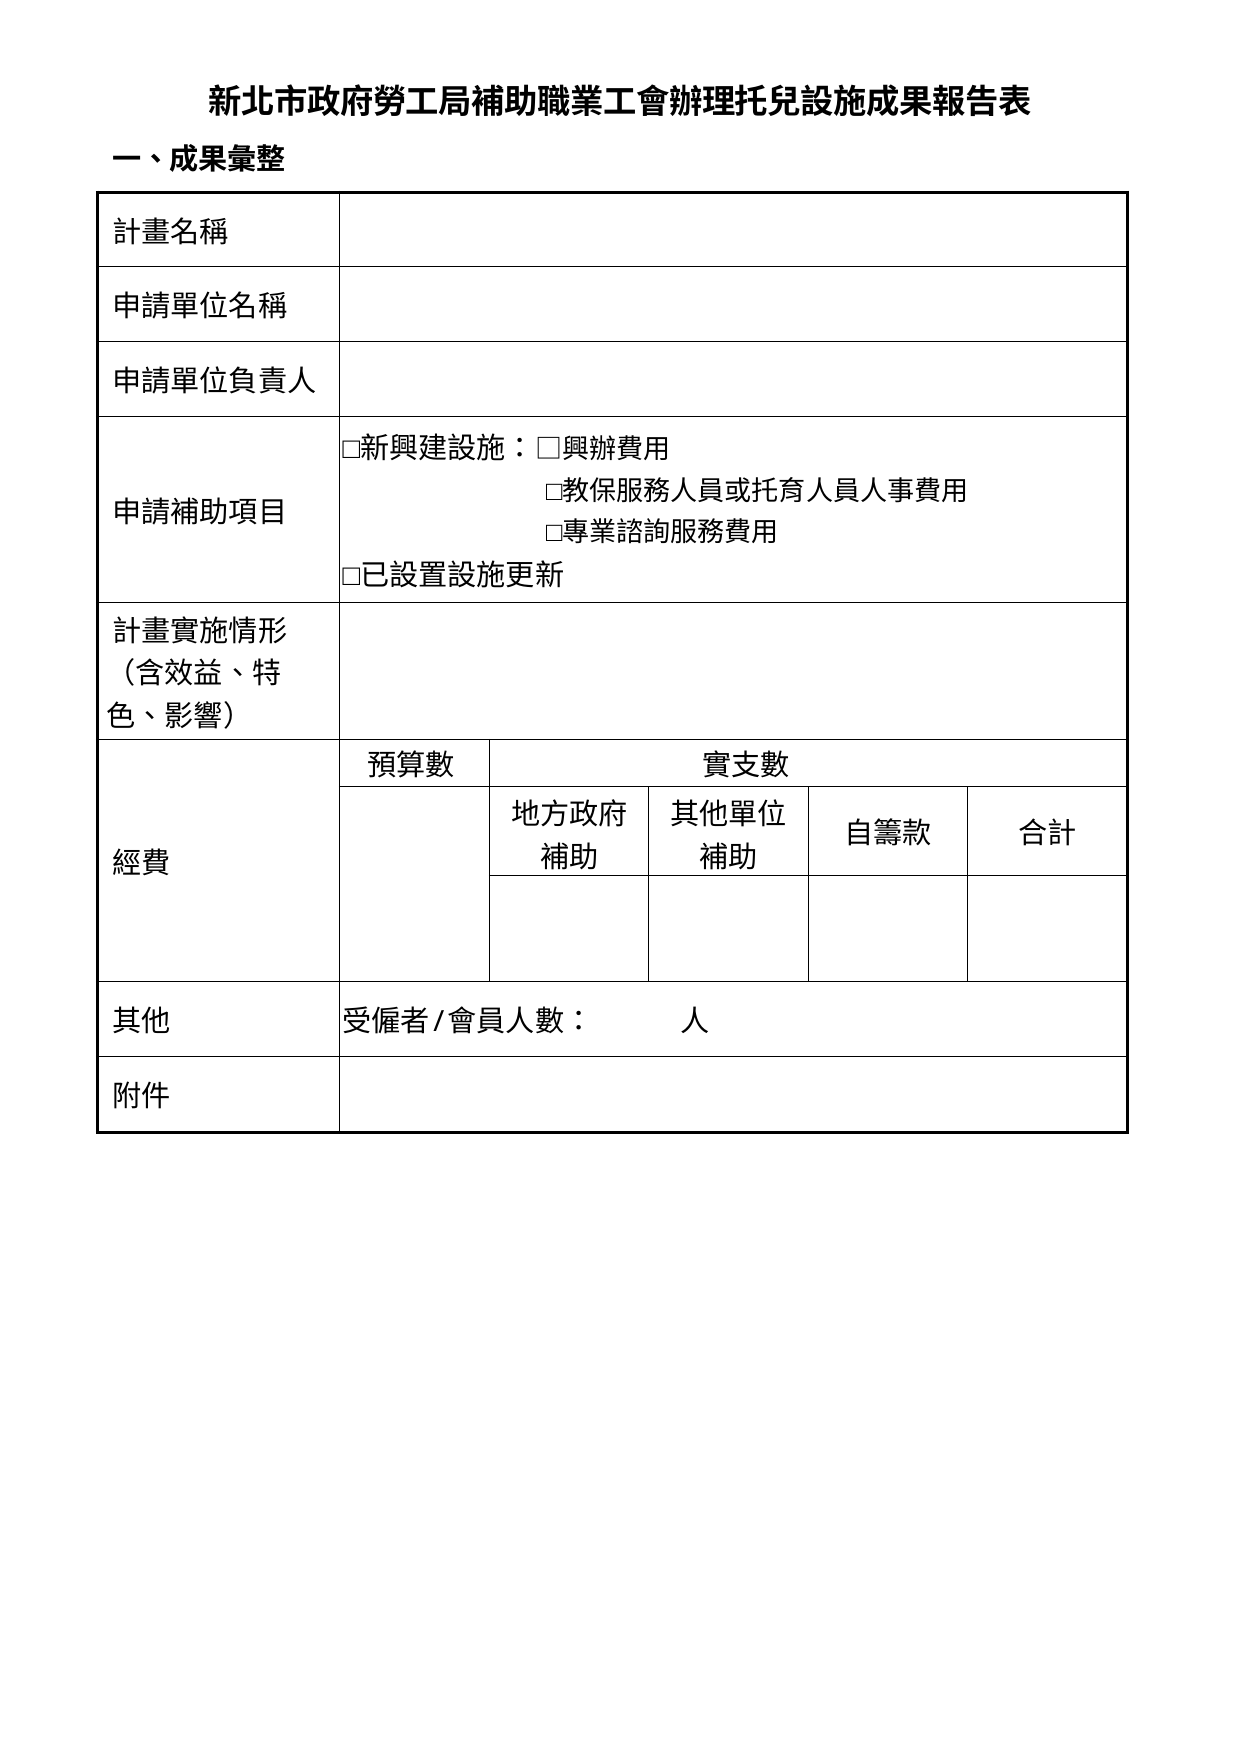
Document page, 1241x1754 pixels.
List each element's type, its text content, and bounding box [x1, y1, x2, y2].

text 一、成果彙整 [94, 136, 1116, 178]
table_cell 合計 [968, 787, 1126, 875]
table_cell 經費 [99, 740, 339, 981]
table_cell [968, 876, 1126, 981]
text 新北市政府勞工局補助職業工會辦理托兒設施成果報告表 [124, 75, 1116, 123]
table_cell 其他單位 補助 [649, 787, 808, 875]
table_cell 申請補助項目 [99, 417, 339, 602]
table_header 計畫名稱 [99, 194, 339, 266]
table_cell [809, 876, 967, 981]
table_cell 自籌款 [809, 787, 967, 875]
table_cell [649, 876, 808, 981]
table_cell [340, 267, 1126, 341]
table_cell [340, 787, 489, 981]
table_cell 預算數 [340, 740, 489, 786]
table_cell 附件 [99, 1057, 339, 1131]
table_header [340, 194, 1126, 266]
table_cell [340, 603, 1126, 739]
table_cell [340, 342, 1126, 416]
table_cell 地方政府 補助 [490, 787, 648, 875]
table_cell □新興建設施：□興辦費用 □教保服務人員或托育人員人事費用 □專業諮詢服務費用 □已設置設施更新 [340, 417, 1126, 602]
table_cell 受僱者/會員人數： 人 [340, 982, 1126, 1056]
table_cell 計畫實施情形 （含效益、特色、影響） [99, 603, 339, 739]
table_cell [490, 876, 648, 981]
table_cell 申請單位名稱 [99, 267, 339, 341]
table_cell 其他 [99, 982, 339, 1056]
table_cell 申請單位負責人 [99, 342, 339, 416]
table_cell 實支數 [490, 740, 1126, 786]
table_cell [340, 1057, 1126, 1131]
